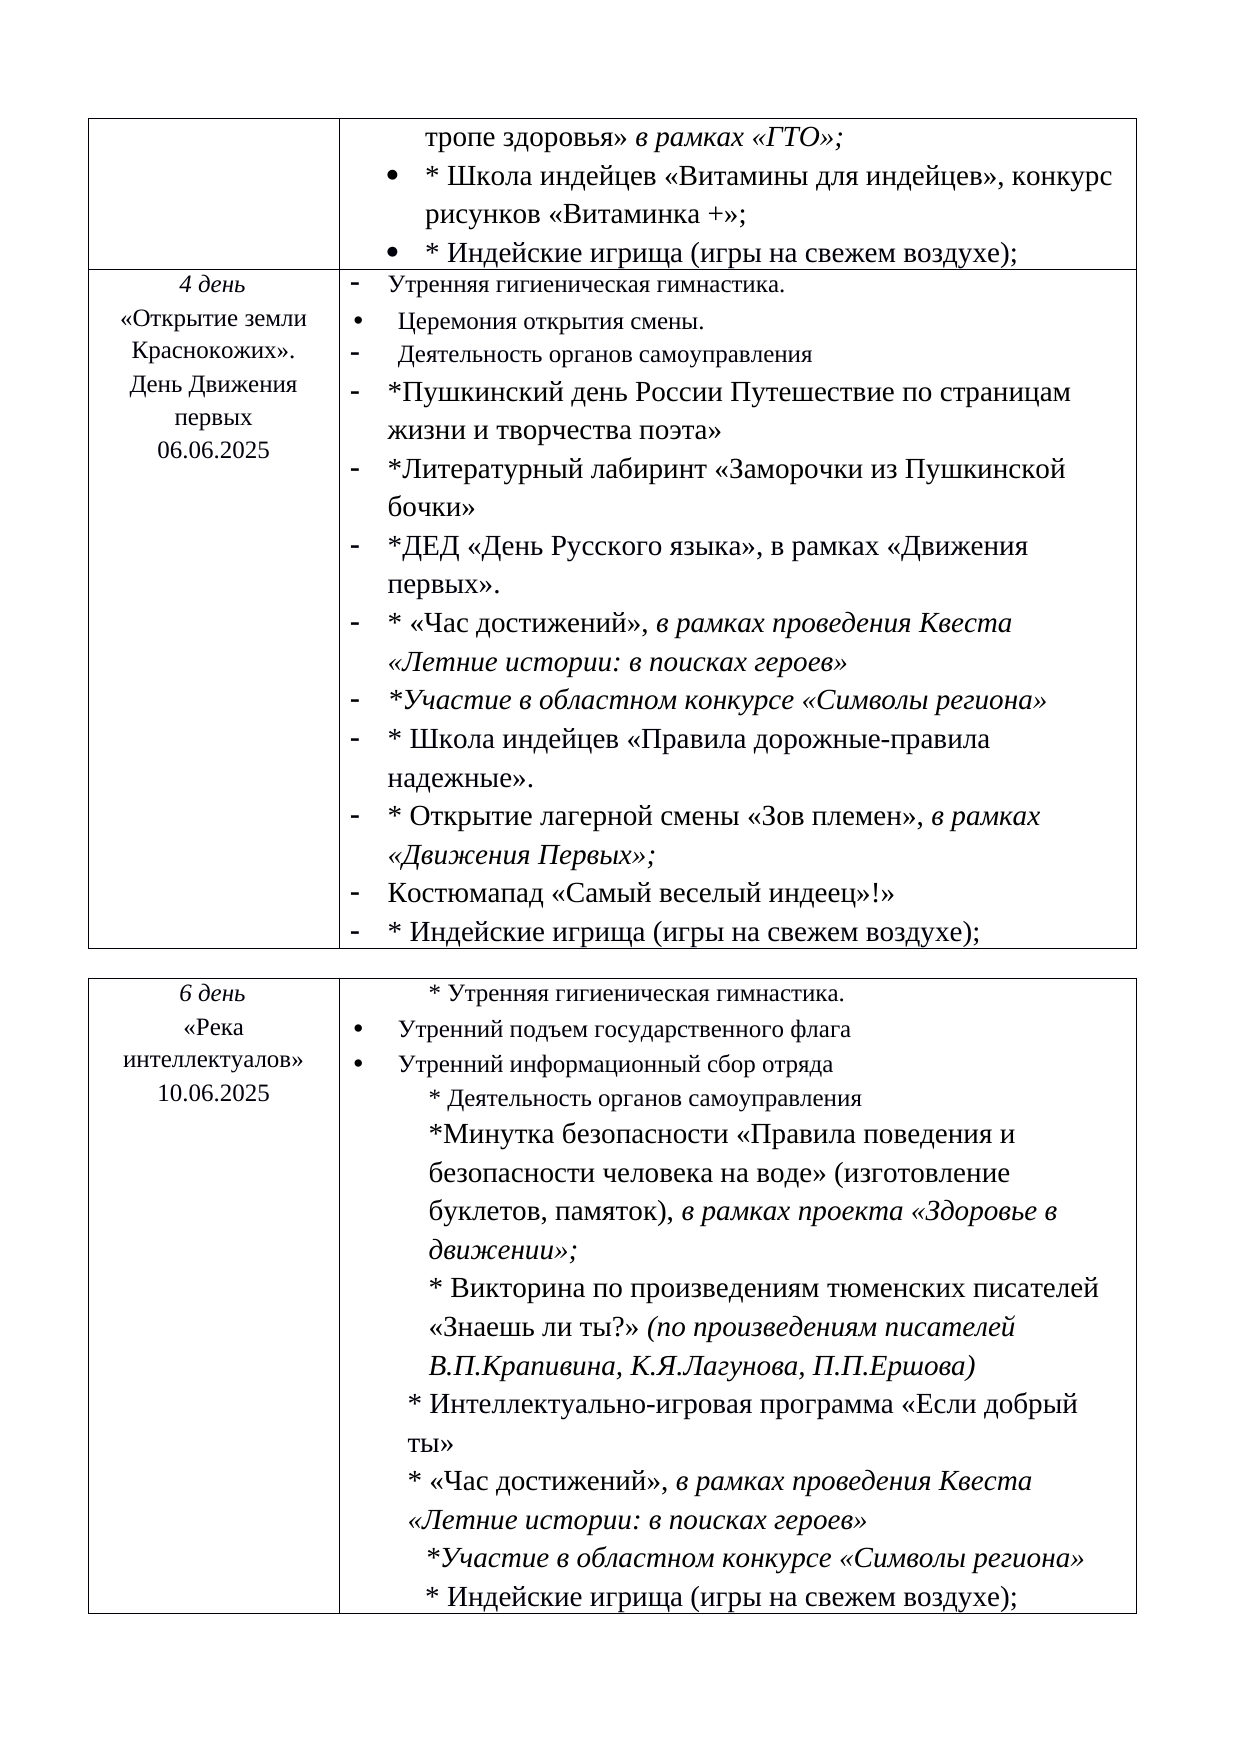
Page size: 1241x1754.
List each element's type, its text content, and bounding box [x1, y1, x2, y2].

table_cell [89, 119, 339, 268]
table_cell Утренняя гигиеническая гимнастика. Церемония открытия смены. Деятельность органов самоуправления *Пушкинский день России Путешествие по страницам жизни и творчества поэта» *Литературный лабиринт «Заморочки из Пушкинской бочки» *ДЕД «День Русского языка», в рамках «Движения первых». * «Час достижений», в рамках проведения Квеста «Летние истории: в поисках героев» *Участие в областном конкурсе «Символы региона» * Школа индейцев «Правила дорожные-правила надежные». * Открытие лагерной смены «Зов племен», в рамках «Движения Первых»; Костюмапад «Самый веселый индеец»!» * Индейские игрища (игры на свежем воздухе); [340, 270, 1136, 948]
table_header 6 день «Река интеллектуалов» 10.06.2025 [89, 979, 339, 1612]
table_cell тропе здоровья» в рамках «ГТО»; * Школа индейцев «Витамины для индейцев», конкурс рисунков «Витаминка +»; * Индейские игрища (игры на свежем воздухе); [340, 119, 1136, 268]
table_header * Утренняя гигиеническая гимнастика. Утренний подъем государственного флага Утренний информационный сбор отряда * Деятельность органов самоуправления *Минутка безопасности «Правила поведения и безопасности человека на воде» (изготовление буклетов, памяток), в рамках проекта «Здоровье в движении»; * Викторина по произведениям тюменских писателей «Знаешь ли ты?» (по произведениям писателей В.П.Крапивина, К.Я.Лагунова, П.П.Ершова) * Интеллектуально-игровая программа «Если добрый ты» * «Час достижений», в рамках проведения Квеста «Летние истории: в поисках героев» *Участие в областном конкурсе «Символы региона» * Индейские игрища (игры на свежем воздухе); [340, 979, 1136, 1612]
table_cell 4 день «Открытие земли Краснокожих». День Движения первых 06.06.2025 [89, 270, 339, 948]
